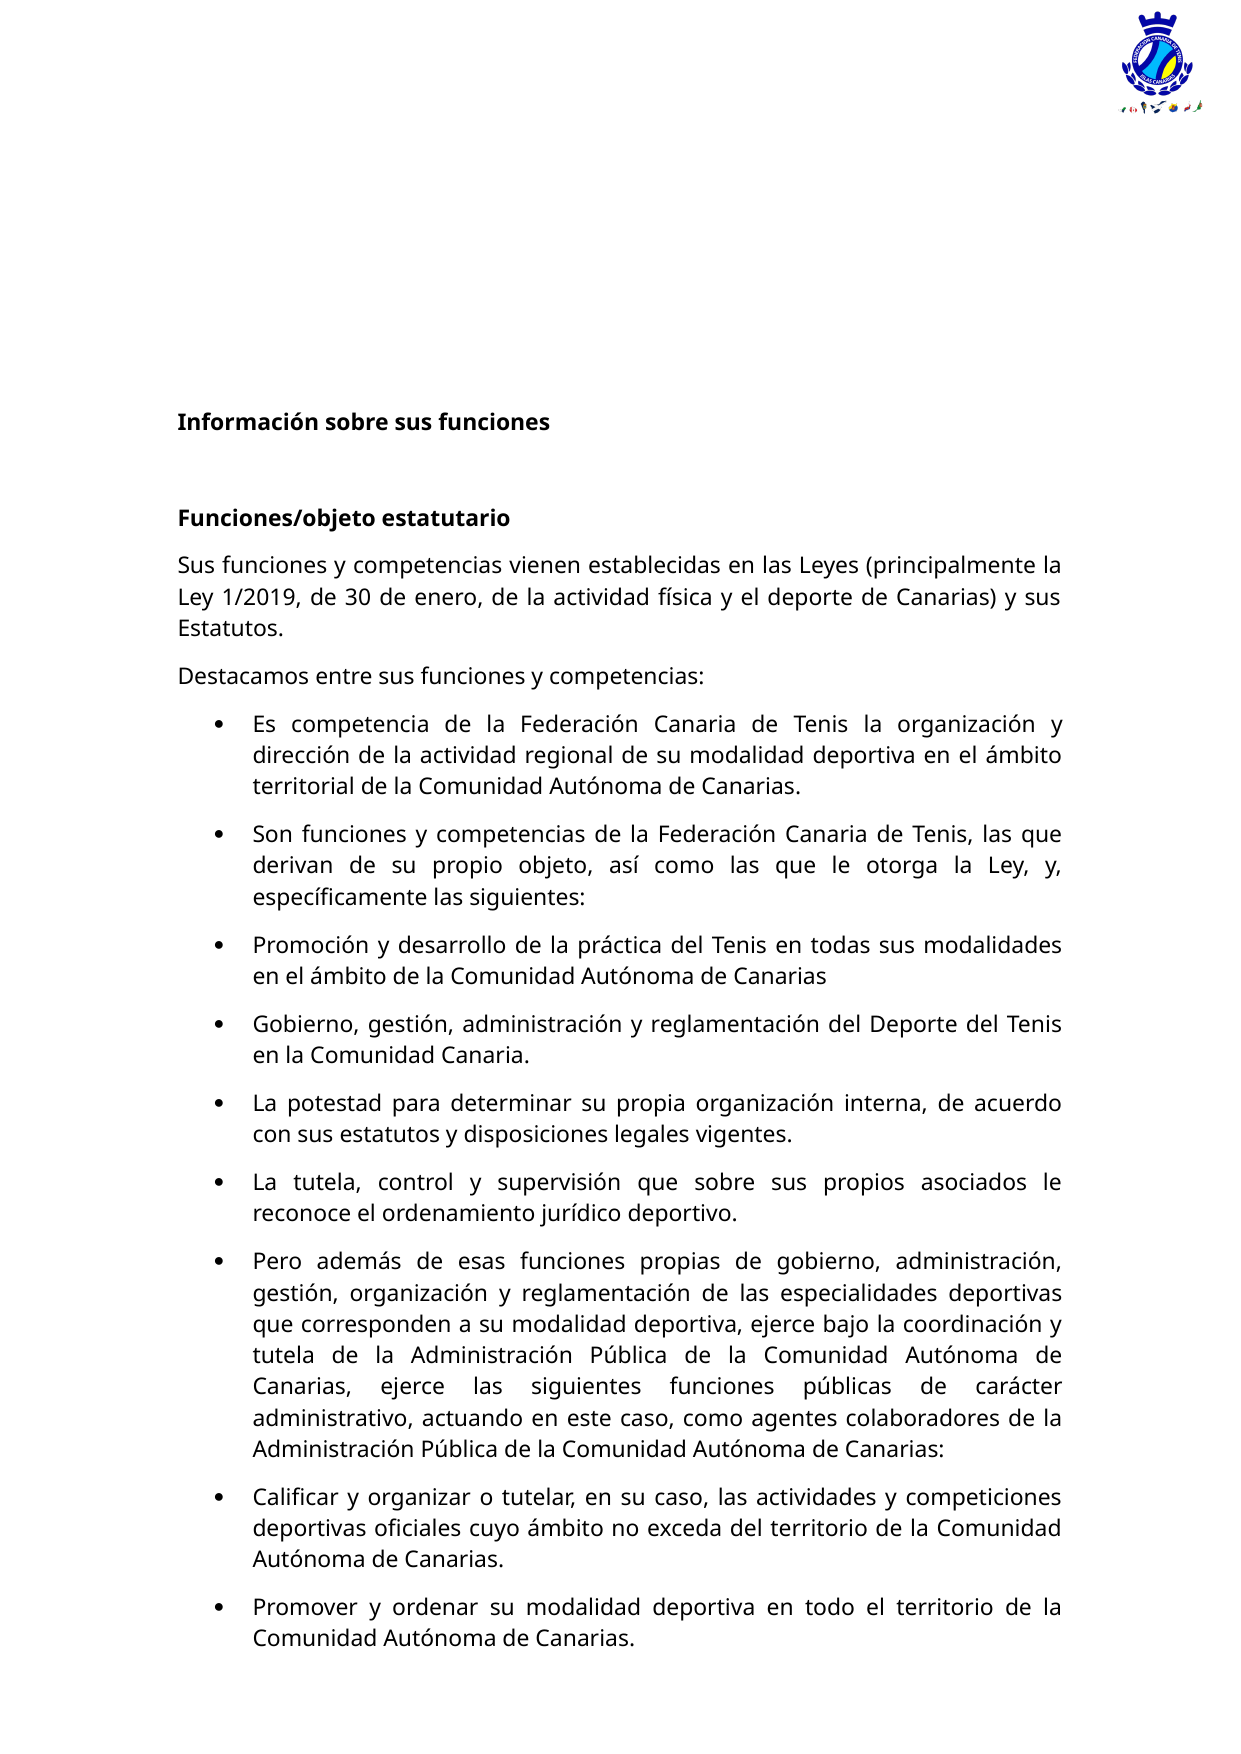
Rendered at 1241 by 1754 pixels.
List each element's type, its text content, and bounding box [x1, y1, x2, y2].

list Son funciones y competencias de la Federación Canaria de Tenis, las que derivan de su propio objeto, así como las que le otorga la Ley, y, específicamente las siguientes: [215, 818, 1063, 912]
list Promover y ordenar su modalidad deportiva en todo el territorio de la Comunidad Autónoma de Canarias. [215, 1591, 1063, 1654]
list La potestad para determinar su propia organización interna, de acuerdo con sus estatutos y disposiciones legales vigentes. [215, 1087, 1063, 1149]
list Pero además de esas funciones propias de gobierno, administración, gestión, organización y reglamentación de las especialidades deportivas que corresponden a su modalidad deportiva, ejerce bajo la coordinación y tutela de la Administración Pública de la Comunidad Autónoma de Canarias, ejerce las siguientes funciones públicas de carácter administrativo, actuando en este caso, como agentes colaboradores de la Administración Pública de la Comunidad Autónoma de Canarias: [215, 1245, 1063, 1464]
list La tutela, control y supervisión que sobre sus propios asociados le reconoce el ordenamiento jurídico deportivo. [215, 1166, 1063, 1229]
list Calificar y organizar o tutelar, en su caso, las actividades y competiciones deportivas oficiales cuyo ámbito no exceda del territorio de la Comunidad Autónoma de Canarias. [215, 1481, 1063, 1574]
text Información sobre sus funciones [177, 406, 1063, 437]
list Gobierno, gestión, administración y reglamentación del Deporte del Tenis en la Comunidad Canaria. [215, 1008, 1063, 1070]
text Destacamos entre sus funciones y competencias: [177, 660, 1063, 691]
list Promoción y desarrollo de la práctica del Tenis en todas sus modalidades en el ámbito de la Comunidad Autónoma de Canarias [215, 929, 1063, 991]
text Sus funciones y competencias vienen establecidas en las Leyes (principalmente la Ley 1/2019, de 30 de enero, de la actividad física y el deporte de Canarias) y sus Estatutos. [177, 549, 1063, 643]
text Funciones/objeto estatutario [177, 502, 1063, 533]
list Es competencia de la Federación Canaria de Tenis la organización y dirección de la actividad regional de su modalidad deportiva en el ámbito territorial de la Comunidad Autónoma de Canarias. [215, 708, 1063, 802]
